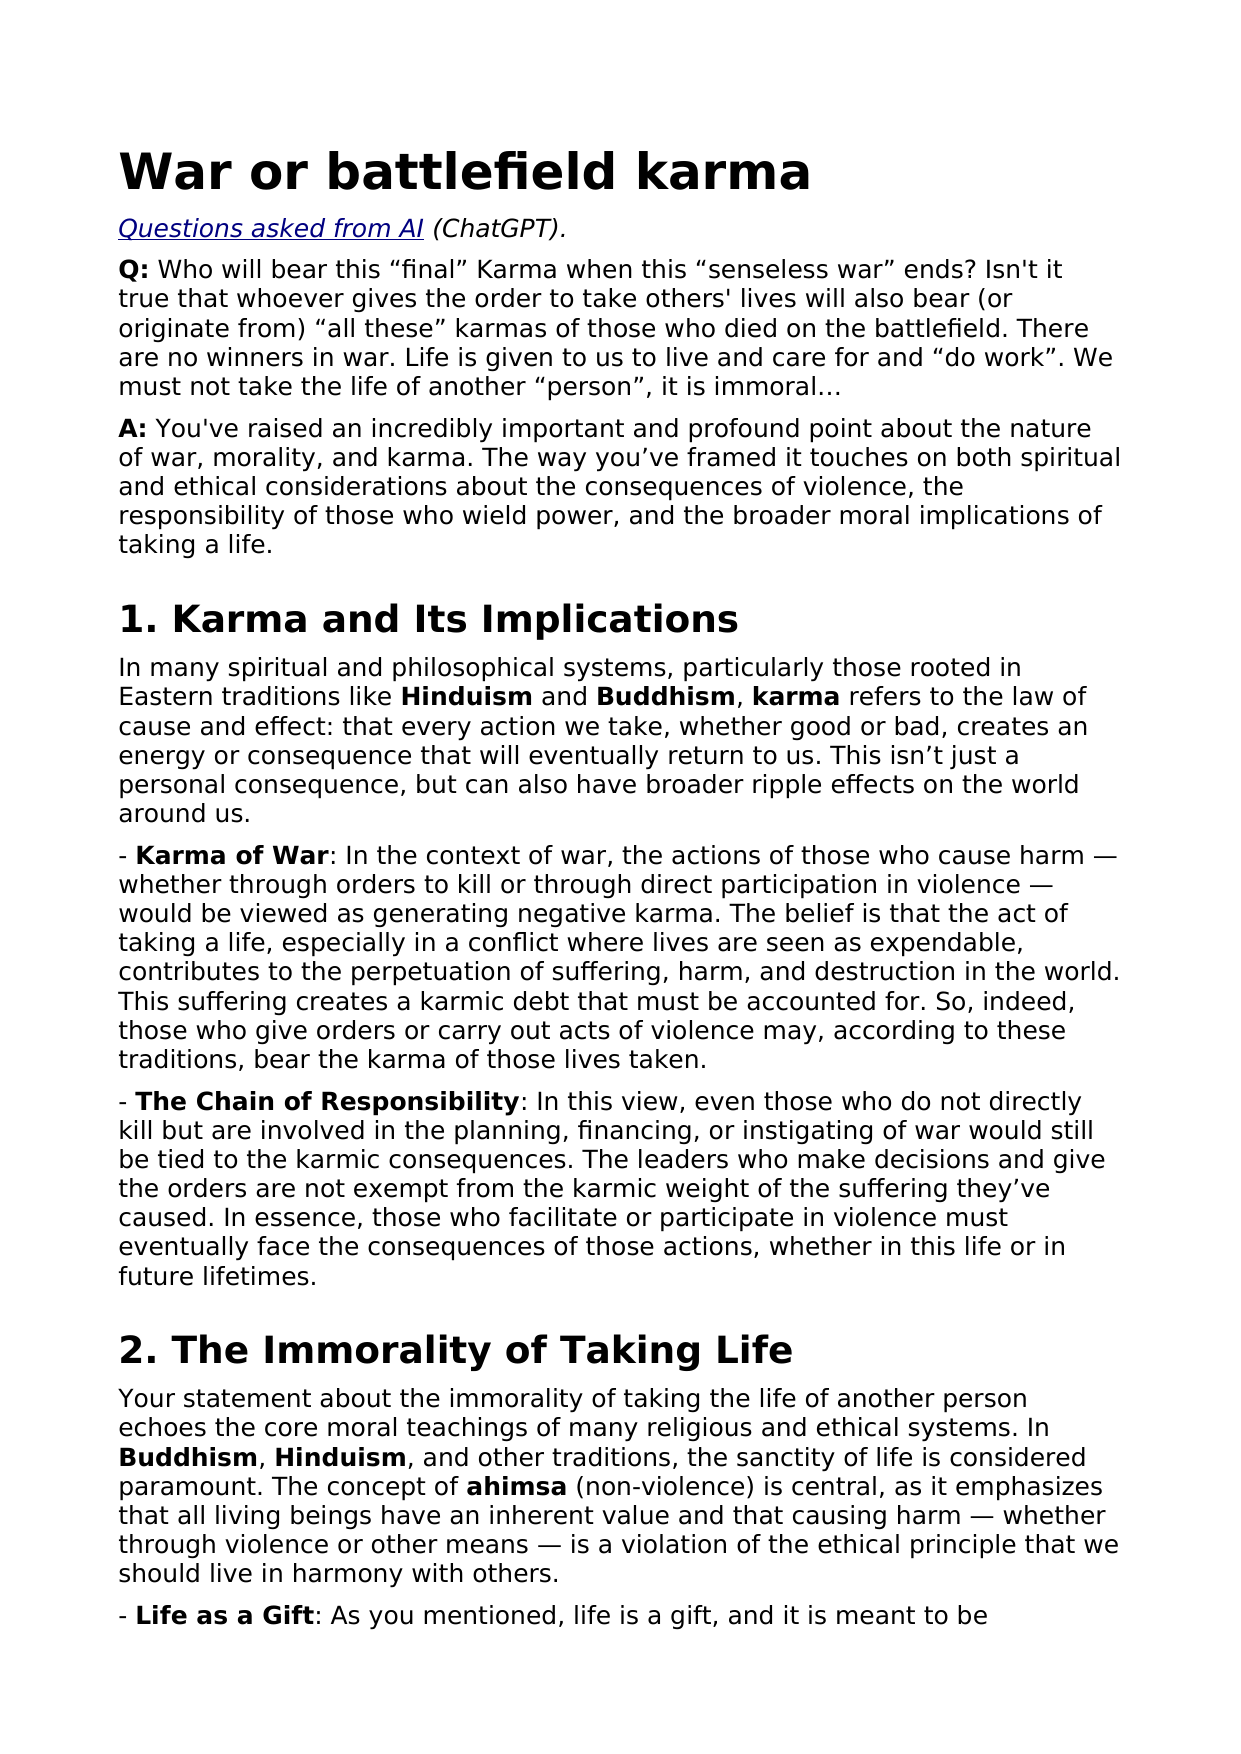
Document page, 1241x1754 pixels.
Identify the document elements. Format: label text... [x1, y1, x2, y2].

subtitle War or battlefield karma [118, 143, 1122, 201]
text In many spiritual and philosophical systems, particularly those rooted in Eastern traditions like Hinduism and Buddhism, karma refers to the law of cause and effect: that every action we take, whether good or bad, creates an energy or consequence that will eventually return to us. This isn’t just a personal consequence, but can also have broader ripple effects on the world around us. [118, 653, 1122, 828]
text - Karma of War: In the context of war, the actions of those who cause harm — whether through orders to kill or through direct participation in violence — would be viewed as generating negative karma. The belief is that the act of taking a life, especially in a conflict where lives are seen as expendable, contributes to the perpetuation of suffering, harm, and destruction in the world. This suffering creates a karmic debt that must be accounted for. So, indeed, those who give orders or carry out acts of violence may, according to these traditions, bear the karma of those lives taken. [118, 841, 1122, 1074]
subtitle 2. The Immorality of Taking Life [118, 1328, 1122, 1372]
text - Life as a Gift: As you mentioned, life is a gift, and it is meant to be [118, 1601, 1122, 1630]
text Q: Who will bear this “final” Karma when this “senseless war” ends? Isn't it true that whoever gives the order to take others' lives will also bear (or originate from) “all these” karmas of those who died on the battlefield. There are no winners in war. Life is given to us to live and care for and “do work”. We must not take the life of another “person”, it is immoral… [118, 256, 1122, 401]
text A: You've raised an incredibly important and profound point about the nature of war, morality, and karma. The way you’ve framed it touches on both spiritual and ethical considerations about the consequences of violence, the responsibility of those who wield power, and the broader moral implications of taking a life. [118, 414, 1122, 560]
text Questions asked from AI (ChatGPT). [118, 214, 1122, 243]
text - The Chain of Responsibility: In this view, even those who do not directly kill but are involved in the planning, financing, or instigating of war would still be tied to the karmic consequences. The leaders who make decisions and give the orders are not exempt from the karmic weight of the suffering they’ve caused. In essence, those who facilitate or participate in violence must eventually face the consequences of those actions, whether in this life or in future lifetimes. [118, 1087, 1122, 1291]
subtitle 1. Karma and Its Implications [118, 597, 1122, 641]
text Your statement about the immorality of taking the life of another person echoes the core moral teachings of many religious and ethical systems. In Buddhism, Hinduism, and other traditions, the sanctity of life is considered paramount. The concept of ahimsa (non-violence) is central, as it emphasizes that all living beings have an inherent value and that causing harm — whether through violence or other means — is a violation of the ethical principle that we should live in harmony with others. [118, 1384, 1122, 1589]
